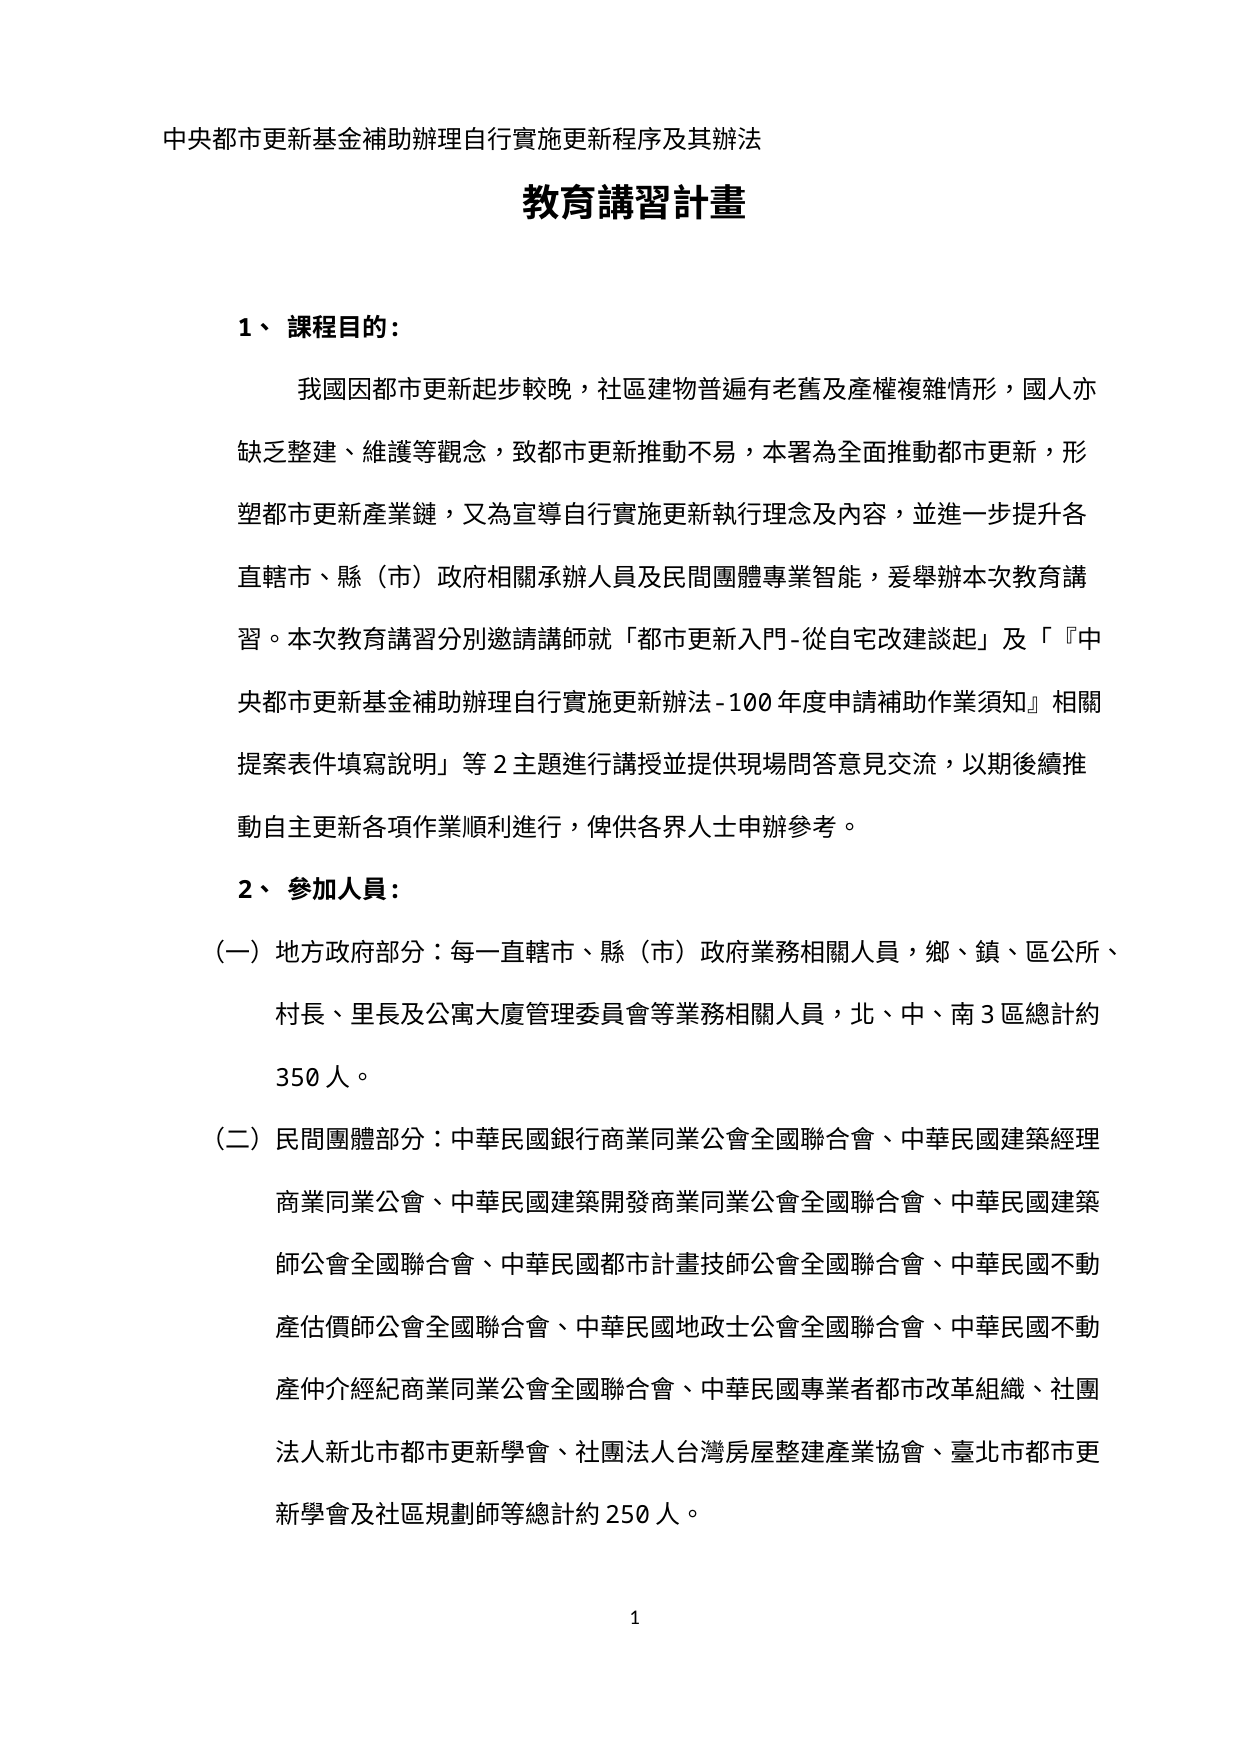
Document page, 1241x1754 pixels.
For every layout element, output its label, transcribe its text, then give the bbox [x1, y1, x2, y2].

text （一）地方政府部分：每一直轄市、縣（市）政府業務相關人員，鄉、鎮、區公所、村長、里長及公寓大廈管理委員會等業務相關人員，北、中、南3區總計約350人。 [200, 909, 1106, 1096]
text 教育講習計畫 [162, 159, 1106, 221]
text （二）民間團體部分：中華民國銀行商業同業公會全國聯合會、中華民國建築經理商業同業公會、中華民國建築開發商業同業公會全國聯合會、中華民國建築師公會全國聯合會、中華民國都市計畫技師公會全國聯合會、中華民國不動產估價師公會全國聯合會、中華民國地政士公會全國聯合會、中華民國不動產仲介經紀商業同業公會全國聯合會、中華民國專業者都市改革組織、社團法人新北市都市更新學會、社團法人台灣房屋整建產業協會、臺北市都市更新學會及社區規劃師等總計約250人。 [200, 1096, 1106, 1534]
list 參加人員: [237, 846, 1106, 909]
list 課程目的: [237, 284, 1106, 346]
text 我國因都市更新起步較晚，社區建物普遍有老舊及產權複雜情形，國人亦缺乏整建、維護等觀念，致都市更新推動不易，本署為全面推動都市更新，形塑都市更新產業鏈，又為宣導自行實施更新執行理念及內容，並進一步提升各直轄市、縣（市）政府相關承辦人員及民間團體專業智能，爰舉辦本次教育講習。本次教育講習分別邀請講師就「都市更新入門-從自宅改建談起」及「『中央都市更新基金補助辦理自行實施更新辦法-100年度申請補助作業須知』相關提案表件填寫說明」等2主題進行講授並提供現場問答意見交流，以期後續推動自主更新各項作業順利進行，俾供各界人士申辦參考。 [237, 346, 1106, 846]
text 中央都市更新基金補助辦理自行實施更新程序及其辦法 [162, 96, 1106, 159]
